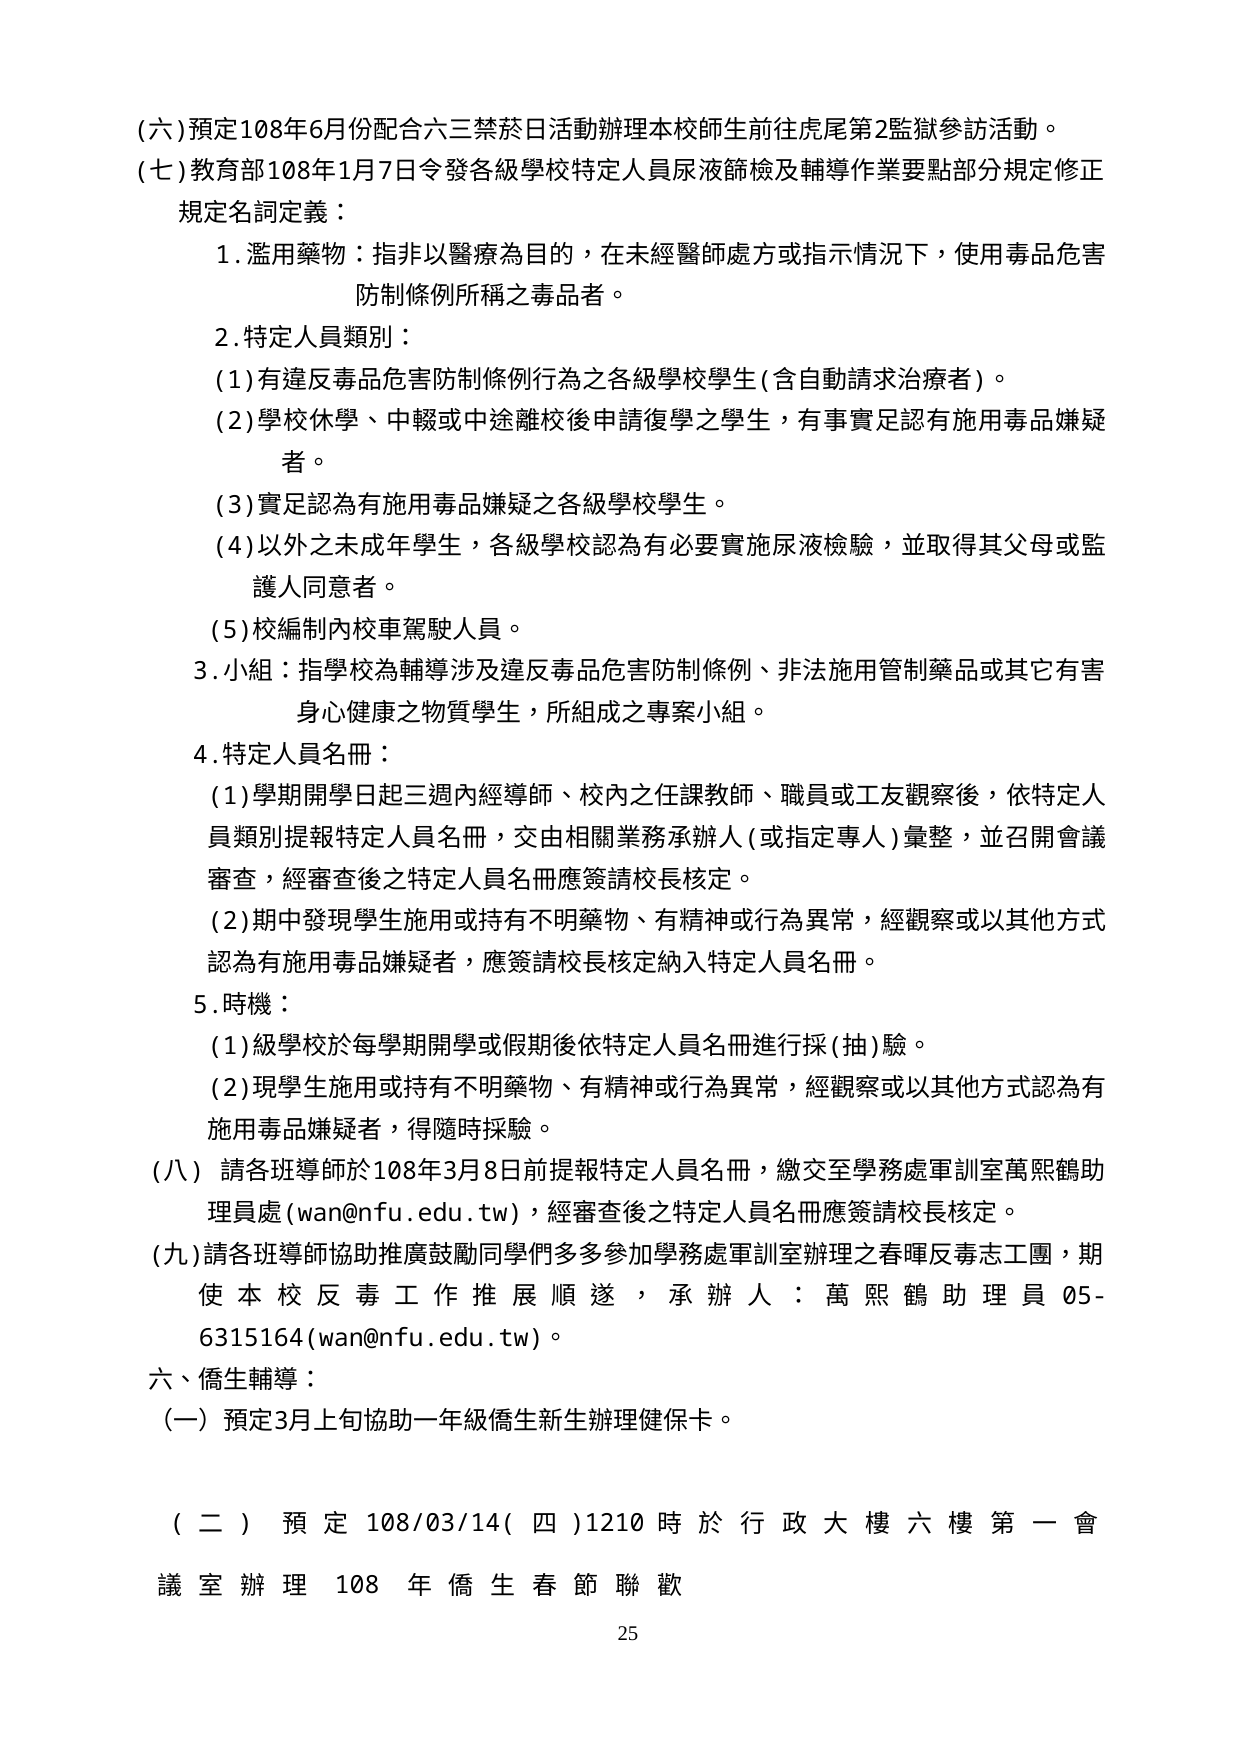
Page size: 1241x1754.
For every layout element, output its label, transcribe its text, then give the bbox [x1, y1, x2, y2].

text 六、僑生輔導： [148, 1355, 1107, 1396]
text (六)預定108年6月份配合六三禁菸日活動辦理本校師生前往虎尾第2監獄參訪活動。 [133, 105, 1107, 146]
text (二) 預定108/03/14(四)1210時於行政大樓六樓第一會議室辦理108年僑生春節聯歡 [148, 1480, 1107, 1605]
text (1)級學校於每學期開學或假期後依特定人員名冊進行採(抽)驗。 [133, 1021, 1107, 1063]
text 5.時機： [119, 980, 1107, 1021]
text 4.特定人員名冊： [119, 730, 1107, 771]
text (1)有違反毒品危害防制條例行為之各級學校學生(含自動請求治療者)。 [207, 355, 1107, 396]
text (2)現學生施用或持有不明藥物、有精神或行為異常，經觀察或以其他方式認為有施用毒品嫌疑者，得隨時採驗。 [207, 1063, 1107, 1146]
text (九)請各班導師協助推廣鼓勵同學們多多參加學務處軍訓室辦理之春暉反毒志工團，期 使本校反毒工作推展順遂，承辦人：萬熙鶴助理員05-6315164(wan@nfu.edu.tw)。 [148, 1230, 1107, 1355]
text (1)學期開學日起三週內經導師、校內之任課教師、職員或工友觀察後，依特定人員類別提報特定人員名冊，交由相關業務承辦人(或指定專人)彙整，並召開會議審查，經審查後之特定人員名冊應簽請校長核定。 [207, 771, 1107, 896]
text (5)校編制內校車駕駛人員。 [207, 605, 1107, 646]
text （一）預定3月上旬協助一年級僑生新生辦理健保卡。 [148, 1396, 1107, 1438]
text (3)實足認為有施用毒品嫌疑之各級學校學生。 [212, 480, 1107, 521]
text (七)教育部108年1月7日令發各級學校特定人員尿液篩檢及輔導作業要點部分規定修正規定名詞定義： [133, 146, 1107, 230]
text (4)以外之未成年學生，各級學校認為有必要實施尿液檢驗，並取得其父母或監護人同意者。 [212, 521, 1107, 605]
text 3.小組：指學校為輔導涉及違反毒品危害防制條例、非法施用管制藥品或其它有害身心健康之物質學生，所組成之專案小組。 [193, 646, 1107, 730]
text 1.濫用藥物：指非以醫療為目的，在未經醫師處方或指示情況下，使用毒品危害防制條例所稱之毒品者。 [123, 230, 1107, 313]
text (2)期中發現學生施用或持有不明藥物、有精神或行為異常，經觀察或以其他方式認為有施用毒品嫌疑者，應簽請校長核定納入特定人員名冊。 [207, 896, 1107, 980]
text (八) 請各班導師於108年3月8日前提報特定人員名冊，繳交至學務處軍訓室萬熙鶴助理員處(wan@nfu.edu.tw)，經審查後之特定人員名冊應簽請校長核定。 [148, 1146, 1107, 1230]
text 2.特定人員類別： [119, 313, 1107, 355]
text (2)學校休學、中輟或中途離校後申請復學之學生，有事實足認有施用毒品嫌疑者。 [212, 396, 1107, 480]
